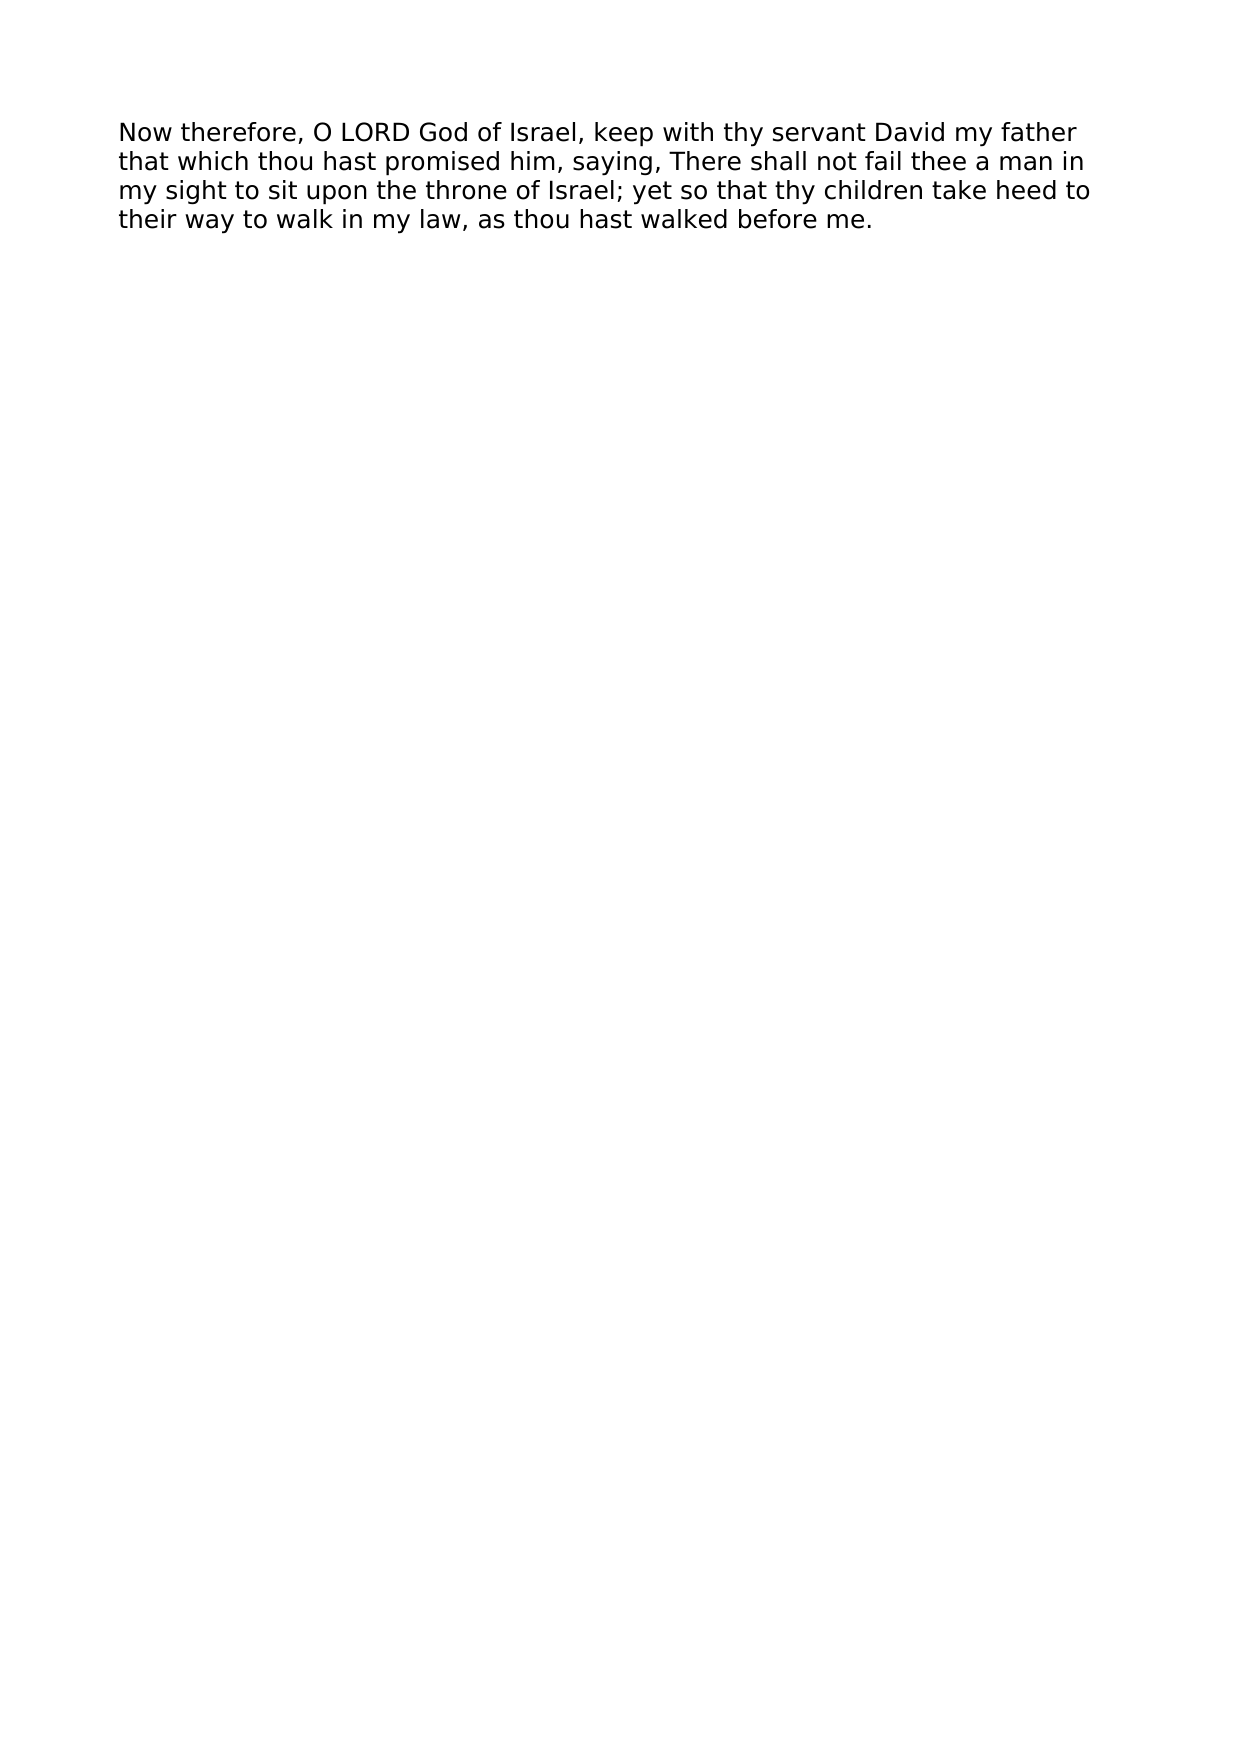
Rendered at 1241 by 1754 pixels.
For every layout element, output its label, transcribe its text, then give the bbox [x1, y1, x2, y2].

text Now therefore, O LORD God of Israel, keep with thy servant David my father that which thou hast promised him, saying, There shall not fail thee a man in my sight to sit upon the throne of Israel; yet so that thy children take heed to their way to walk in my law, as thou hast walked before me. [118, 118, 1122, 235]
